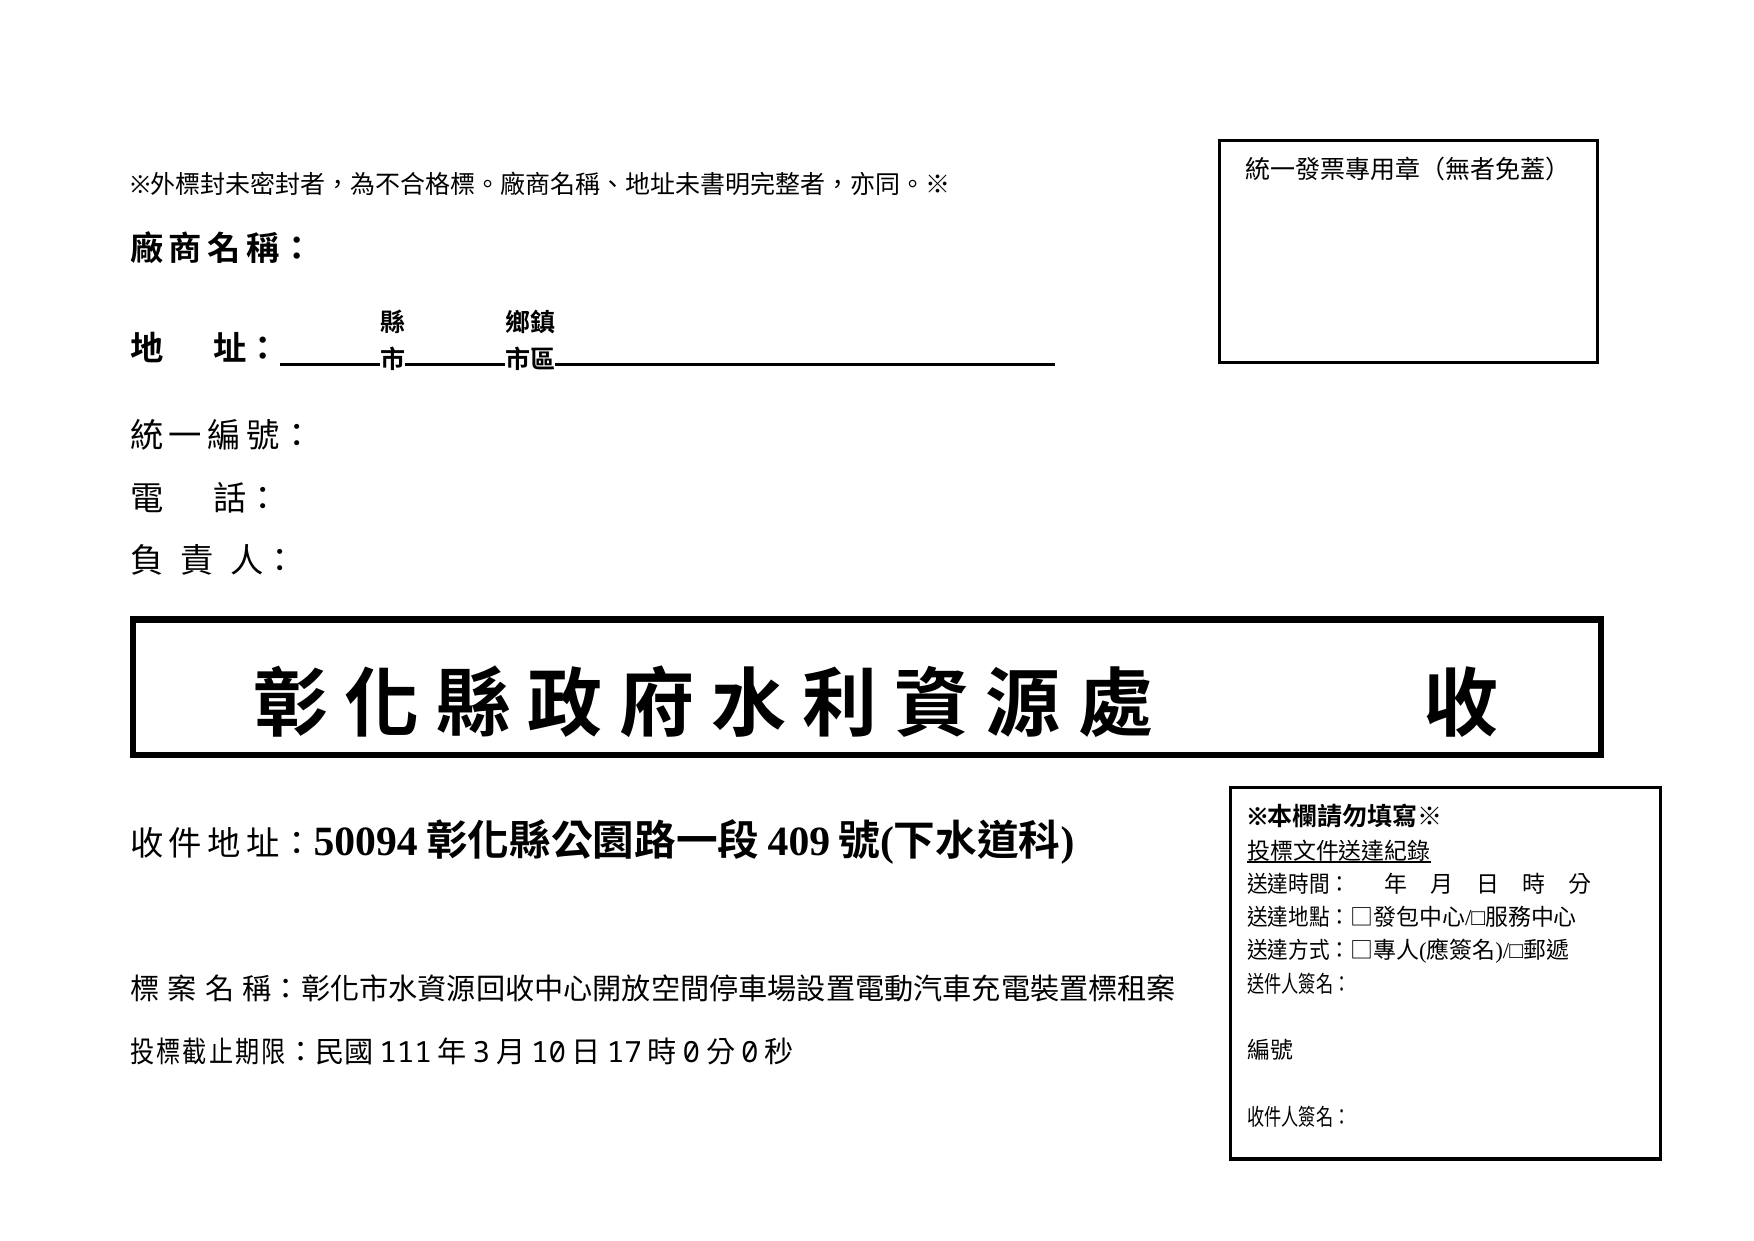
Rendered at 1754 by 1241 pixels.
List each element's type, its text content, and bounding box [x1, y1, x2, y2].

text ※外標封未密封者，為不合格標。廠商名稱、地址未書明完整者，亦同。※ [130, 140, 1218, 364]
text 送件人簽名： [1247, 965, 1644, 999]
text 送達時間： 年 月 日 時 分 [1247, 866, 1644, 899]
text [1599, 204, 1604, 266]
text 收件人簽名： [1247, 1098, 1644, 1132]
text 送達地點：□發包中心/□服務中心 [1247, 899, 1644, 932]
text 編號 [1247, 1032, 1644, 1065]
text [1232, 789, 1659, 1157]
text 地址： 縣市 鄉鎮市區 [130, 266, 1604, 391]
text 投標截止期限：民國111年3月10日17時0分0秒 [130, 1008, 1229, 1070]
text 統一發票專用章（無者免蓋） [1236, 150, 1581, 186]
text 彰化縣政府水利資源處 收 [136, 623, 1598, 752]
text 廠商名稱： [130, 204, 1217, 266]
text 電話： [130, 454, 1604, 516]
text [1221, 142, 1596, 361]
text 投標文件送達紀錄 [1247, 832, 1644, 866]
text 送達方式：□專人(應簽名)/□郵遞 [1247, 932, 1644, 965]
text 負責人： [130, 516, 1604, 579]
text ※本欄請勿填寫※ [1247, 796, 1644, 832]
text 統一編號： [130, 391, 1604, 454]
text 標案名稱：彰化市水資源回收中心開放空間停車場設置電動汽車充電裝置標租案 [130, 945, 1229, 1008]
text 收件地址：50094彰化縣公園路一段409號(下水道科) [130, 795, 1229, 858]
